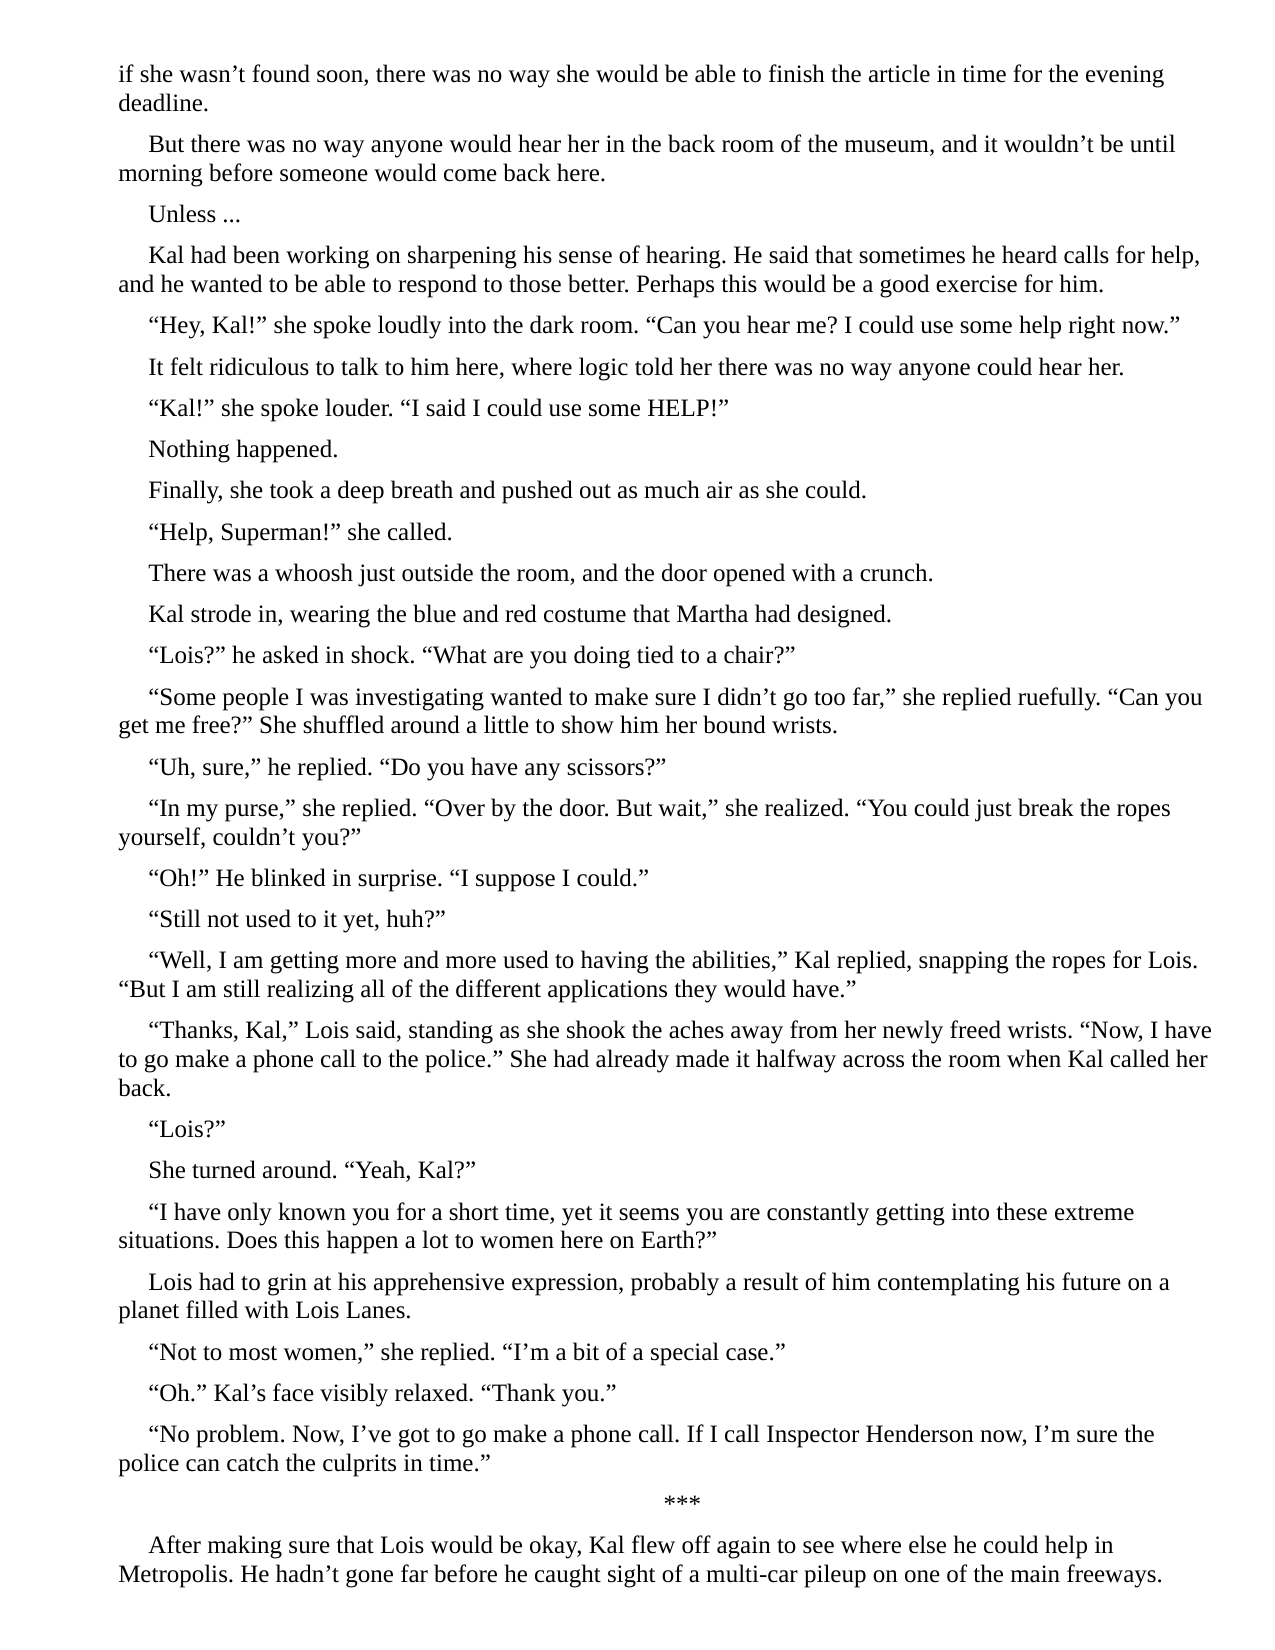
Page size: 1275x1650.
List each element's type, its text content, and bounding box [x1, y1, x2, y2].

text “Kal!” she spoke louder. “I said I could use some HELP!” [118, 393, 1216, 422]
text Unless ... [118, 199, 1216, 228]
text “Oh.” Kal’s face visibly relaxed. “Thank you.” [118, 1378, 1216, 1407]
text Lois had to grin at his apprehensive expression, probably a result of him contemplating his future on a planet filled with Lois Lanes. [118, 1267, 1216, 1324]
text Finally, she took a deep breath and pushed out as much air as she could. [118, 475, 1216, 504]
text It felt ridiculous to talk to him here, where logic told her there was no way anyone could hear her. [118, 352, 1216, 380]
text “Lois?” [118, 1114, 1216, 1143]
text “Lois?” he asked in shock. “What are you doing tied to a chair?” [118, 640, 1216, 669]
text “Oh!” He blinked in surprise. “I suppose I could.” [118, 863, 1216, 892]
text Kal strode in, wearing the blue and red costume that Martha had designed. [118, 599, 1216, 628]
text “In my purse,” she replied. “Over by the door. But wait,” she realized. “You could just break the ropes yourself, couldn’t you?” [118, 793, 1216, 850]
text if she wasn’t found soon, there was no way she would be able to finish the article in time for the evening deadline. [118, 59, 1216, 117]
text Kal had been working on sharpening his sense of hearing. He said that sometimes he heard calls for help, and he wanted to be able to respond to those better. Perhaps this would be a good exercise for him. [118, 240, 1216, 298]
text *** [118, 1489, 1216, 1518]
text “No problem. Now, I’ve got to go make a phone call. If I call Inspector Henderson now, I’m sure the police can catch the culprits in time.” [118, 1419, 1216, 1477]
text “I have only known you for a short time, yet it seems you are constantly getting into these extreme situations. Does this happen a lot to women here on Earth?” [118, 1197, 1216, 1254]
text Nothing happened. [118, 434, 1216, 463]
text “Not to most women,” she replied. “I’m a bit of a special case.” [118, 1337, 1216, 1365]
text “Well, I am getting more and more used to having the abilities,” Kal replied, snapping the ropes for Lois. “But I am still realizing all of the different applications they would have.” [118, 945, 1216, 1003]
text “Some people I was investigating wanted to make sure I didn’t go too far,” she replied ruefully. “Can you get me free?” She shuffled around a little to show him her bound wrists. [118, 682, 1216, 739]
text “Still not used to it yet, huh?” [118, 904, 1216, 933]
text There was a whoosh just outside the room, and the door opened with a crunch. [118, 558, 1216, 587]
text After making sure that Lois would be okay, Kal flew off again to see where else he could help in Metropolis. He hadn’t gone far before he caught sight of a multi-car pileup on one of the main freeways. [118, 1530, 1216, 1588]
text “Hey, Kal!” she spoke loudly into the dark room. “Can you hear me? I could use some help right now.” [118, 310, 1216, 339]
text “Thanks, Kal,” Lois said, standing as she shook the aches away from her newly freed wrists. “Now, I have to go make a phone call to the police.” She had already made it halfway across the room when Kal called her back. [118, 1015, 1216, 1102]
text “Uh, sure,” he replied. “Do you have any scissors?” [118, 752, 1216, 780]
text “Help, Superman!” she called. [118, 517, 1216, 545]
text She turned around. “Yeah, Kal?” [118, 1155, 1216, 1184]
text But there was no way anyone would hear her in the back room of the museum, and it wouldn’t be until morning before someone would come back here. [118, 129, 1216, 187]
